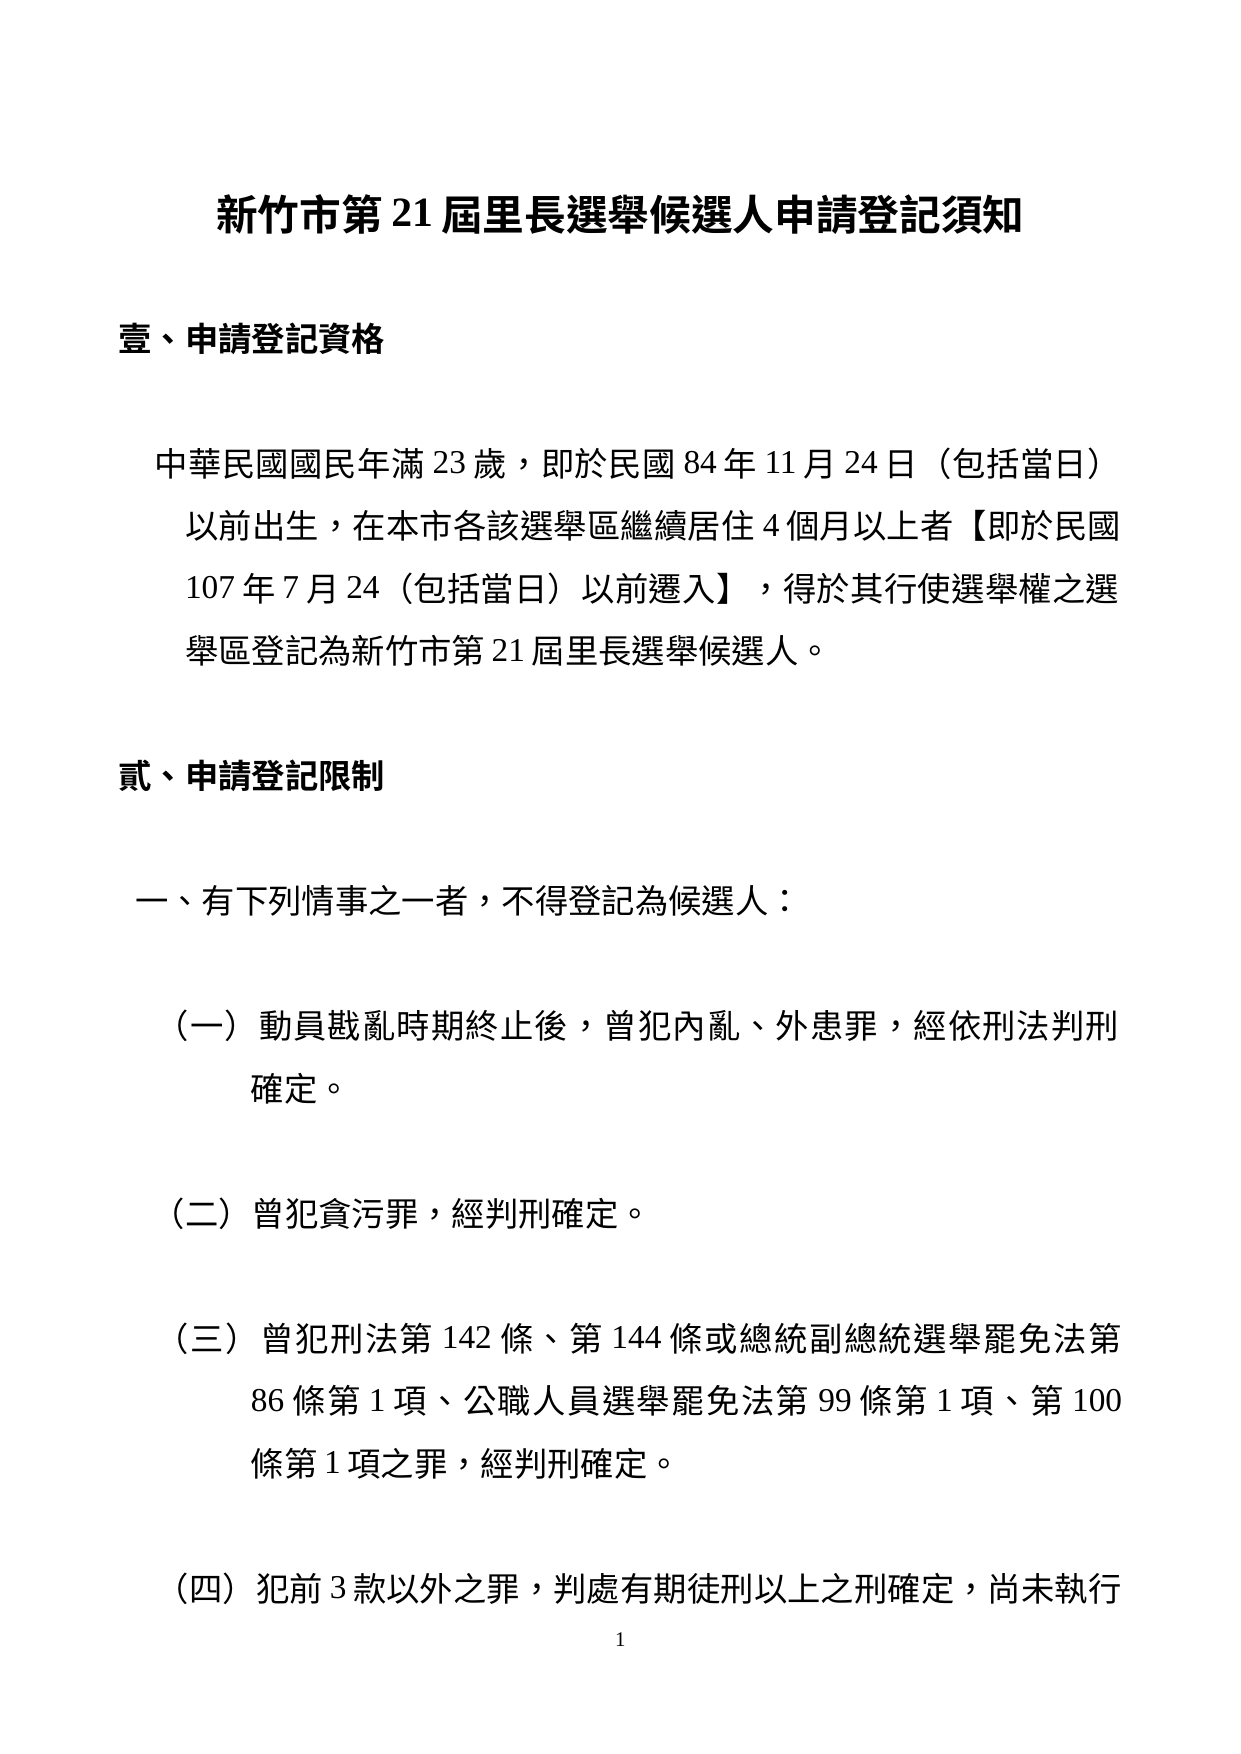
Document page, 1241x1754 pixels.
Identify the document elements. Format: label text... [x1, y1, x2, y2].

text （三）曾犯刑法第142條、第144條或總統副總統選舉罷免法第86條第1項、公職人員選舉罷免法第99條第1項、第100條第1項之罪，經判刑確定。 [156, 1295, 1122, 1483]
text （二）曾犯貪污罪，經判刑確定。 [118, 1170, 1122, 1233]
text 壹、申請登記資格 [118, 295, 1122, 358]
text （四）犯前3款以外之罪，判處有期徒刑以上之刑確定，尚未執行 [156, 1545, 1122, 1608]
text （一）動員戡亂時期終止後，曾犯內亂、外患罪，經依刑法判刑確定。 [156, 983, 1122, 1108]
text 新竹市第21屆里長選舉候選人申請登記須知 [118, 170, 1122, 233]
text 一、有下列情事之一者，不得登記為候選人： [118, 858, 1122, 920]
text 中華民國國民年滿23歲，即於民國84年11月24日（包括當日）以前出生，在本市各該選舉區繼續居住4個月以上者【即於民國107年7月24（包括當日）以前遷入】，得於其行使選舉權之選舉區登記為新竹市第21屆里長選舉候選人。 [118, 420, 1122, 670]
text 貳、申請登記限制 [118, 733, 1122, 795]
